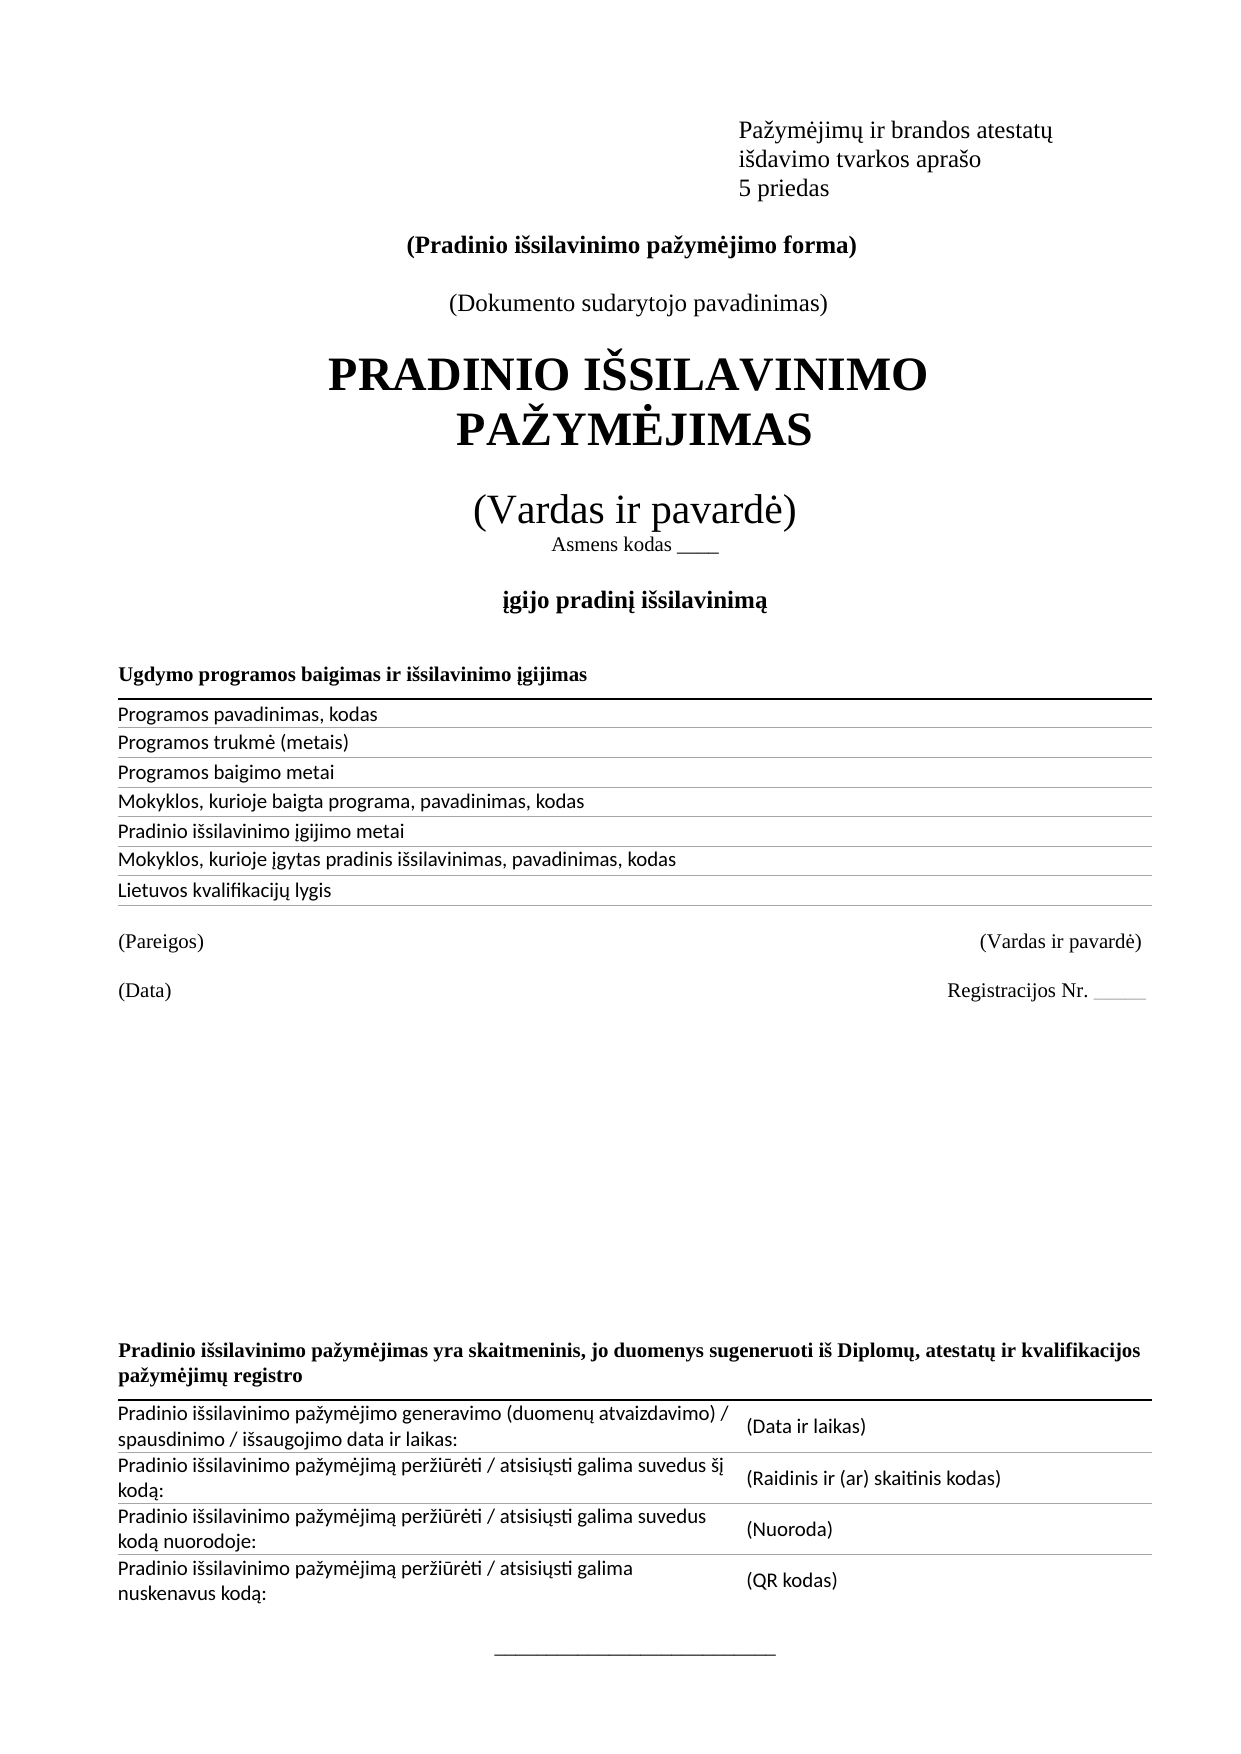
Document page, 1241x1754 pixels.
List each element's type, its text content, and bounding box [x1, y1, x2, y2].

text PRADINIO IŠSILAVINIMO [118, 345, 1152, 400]
text įgijo pradinį išsilavinimą [118, 585, 1152, 613]
text PAŽYMĖJIMAS [118, 400, 1152, 455]
table_cell (QR kodas) [747, 1555, 1152, 1606]
table_cell Programos trukmė (metais) [118, 728, 723, 757]
table_cell [724, 758, 1152, 786]
table_header Pradinio išsilavinimo pažymėjimo generavimo (duomenų atvaizdavimo) / spausdinimo / išsaugojimo data ir laikas: [118, 1401, 747, 1451]
table_cell Pradinio išsilavinimo pažymėjimą peržiūrėti / atsisiųsti galima suvedus kodą nuorodoje: [118, 1504, 747, 1554]
table_cell Pradinio išsilavinimo pažymėjimą peržiūrėti / atsisiųsti galima nuskenavus kodą: [118, 1555, 747, 1606]
text 5 priedas [532, 173, 1152, 201]
table_cell [724, 847, 1152, 875]
text išdavimo tvarkos aprašo [532, 144, 1152, 173]
table_cell [724, 817, 1152, 846]
text Ugdymo programos baigimas ir išsilavinimo įgijimas [118, 662, 1152, 686]
table_cell (Nuoroda) [747, 1504, 1152, 1554]
table_cell Pradinio išsilavinimo pažymėjimą peržiūrėti / atsisiųsti galima suvedus šį kodą: [118, 1453, 747, 1503]
text (Data) Registracijos Nr. _____ [118, 977, 1152, 1002]
table_cell Pradinio išsilavinimo įgijimo metai [118, 817, 723, 846]
text ___________________________ [118, 1634, 1152, 1658]
table_cell (Raidinis ir (ar) skaitinis kodas) [747, 1453, 1152, 1503]
table_header (Data ir laikas) [747, 1401, 1152, 1451]
table_cell Mokyklos, kurioje baigta programa, pavadinimas, kodas [118, 788, 723, 816]
text Pradinio išsilavinimo pažymėjimas yra skaitmeninis, jo duomenys sugeneruoti iš Diplomų, atestatų ir kvalifikacijos pažymėjimų registro [118, 1338, 1152, 1387]
table_cell Lietuvos kvalifikacijų lygis [118, 876, 723, 905]
table_cell [724, 788, 1152, 816]
text (Vardas ir pavardė) [118, 484, 1152, 532]
text (Dokumento sudarytojo pavadinimas) [118, 288, 1152, 316]
table_header Programos pavadinimas, kodas [118, 700, 723, 727]
table_cell Programos baigimo metai [118, 758, 723, 786]
text (Pradinio išsilavinimo pažymėjimo forma) [118, 230, 1152, 259]
text Pažymėjimų ir brandos atestatų [532, 115, 1152, 144]
table_header [724, 700, 1152, 727]
table_cell [724, 876, 1152, 905]
table_cell Mokyklos, kurioje įgytas pradinis išsilavinimas, pavadinimas, kodas [118, 847, 723, 875]
table_cell [724, 728, 1152, 757]
text Asmens kodas ____ [118, 532, 1152, 556]
text (Pareigos) (Vardas ir pavardė) [118, 929, 1152, 953]
